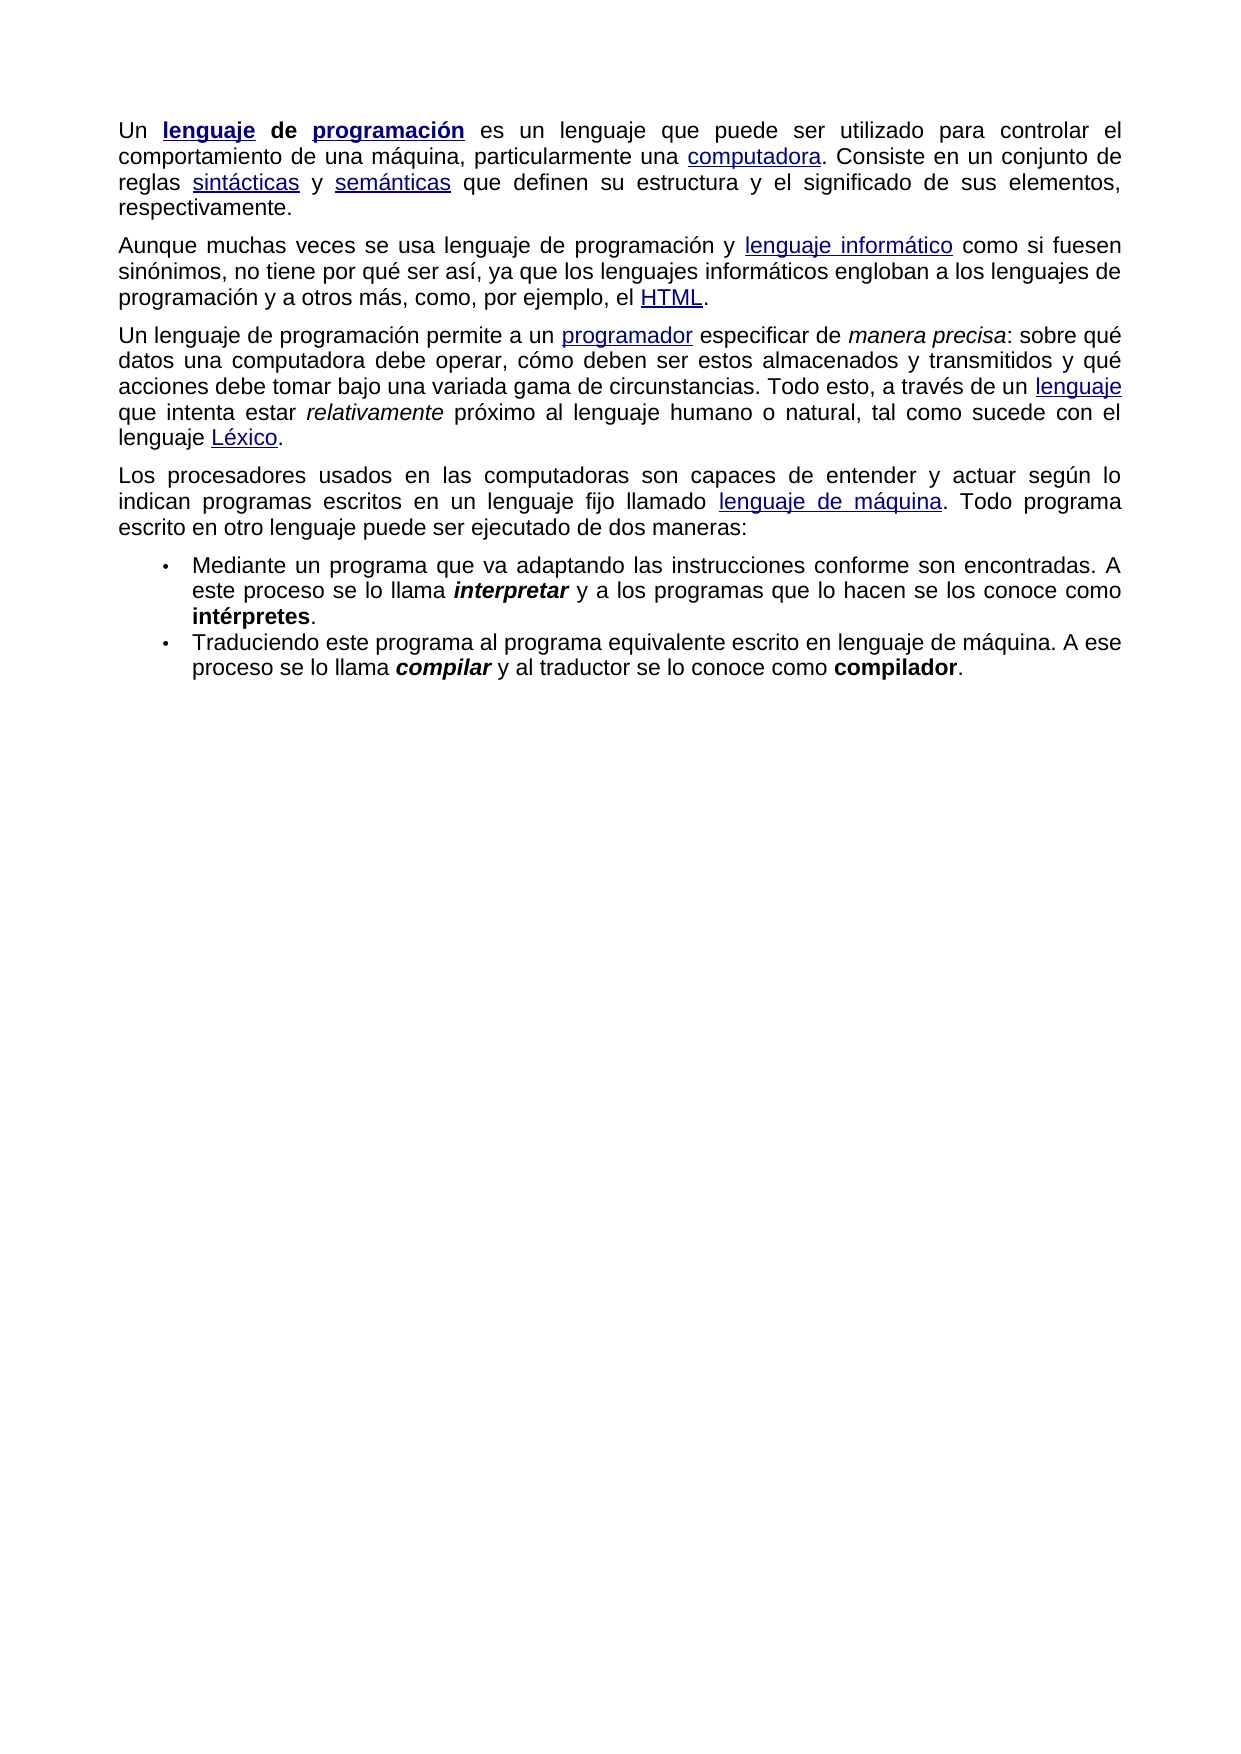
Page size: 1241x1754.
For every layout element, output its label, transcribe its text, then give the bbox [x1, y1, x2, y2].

text Aunque muchas veces se usa lenguaje de programación y lenguaje informático como si fuesen sinónimos, no tiene por qué ser así, ya que los lenguajes informáticos engloban a los lenguajes de programación y a otros más, como, por ejemplo, el HTML. [118, 233, 1122, 310]
list Traduciendo este programa al programa equivalente escrito en lenguaje de máquina. A ese proceso se lo llama compilar y al traductor se lo conoce como compilador. [162, 629, 1122, 681]
text Los procesadores usados en las computadoras son capaces de entender y actuar según lo indican programas escritos en un lenguaje fijo llamado lenguaje de máquina. Todo programa escrito en otro lenguaje puede ser ejecutado de dos maneras: [118, 463, 1122, 540]
text Un lenguaje de programación es un lenguaje que puede ser utilizado para controlar el comportamiento de una máquina, particularmente una computadora. Consiste en un conjunto de reglas sintácticas y semánticas que definen su estructura y el significado de sus elementos, respectivamente. [118, 118, 1122, 221]
list Mediante un programa que va adaptando las instrucciones conforme son encontradas. A este proceso se lo llama interpretar y a los programas que lo hacen se los conoce como intérpretes. [162, 552, 1122, 629]
text Un lenguaje de programación permite a un programador especificar de manera precisa: sobre qué datos una computadora debe operar, cómo deben ser estos almacenados y transmitidos y qué acciones debe tomar bajo una variada gama de circunstancias. Todo esto, a través de un lenguaje que intenta estar relativamente próximo al lenguaje humano o natural, tal como sucede con el lenguaje Léxico. [118, 322, 1122, 451]
